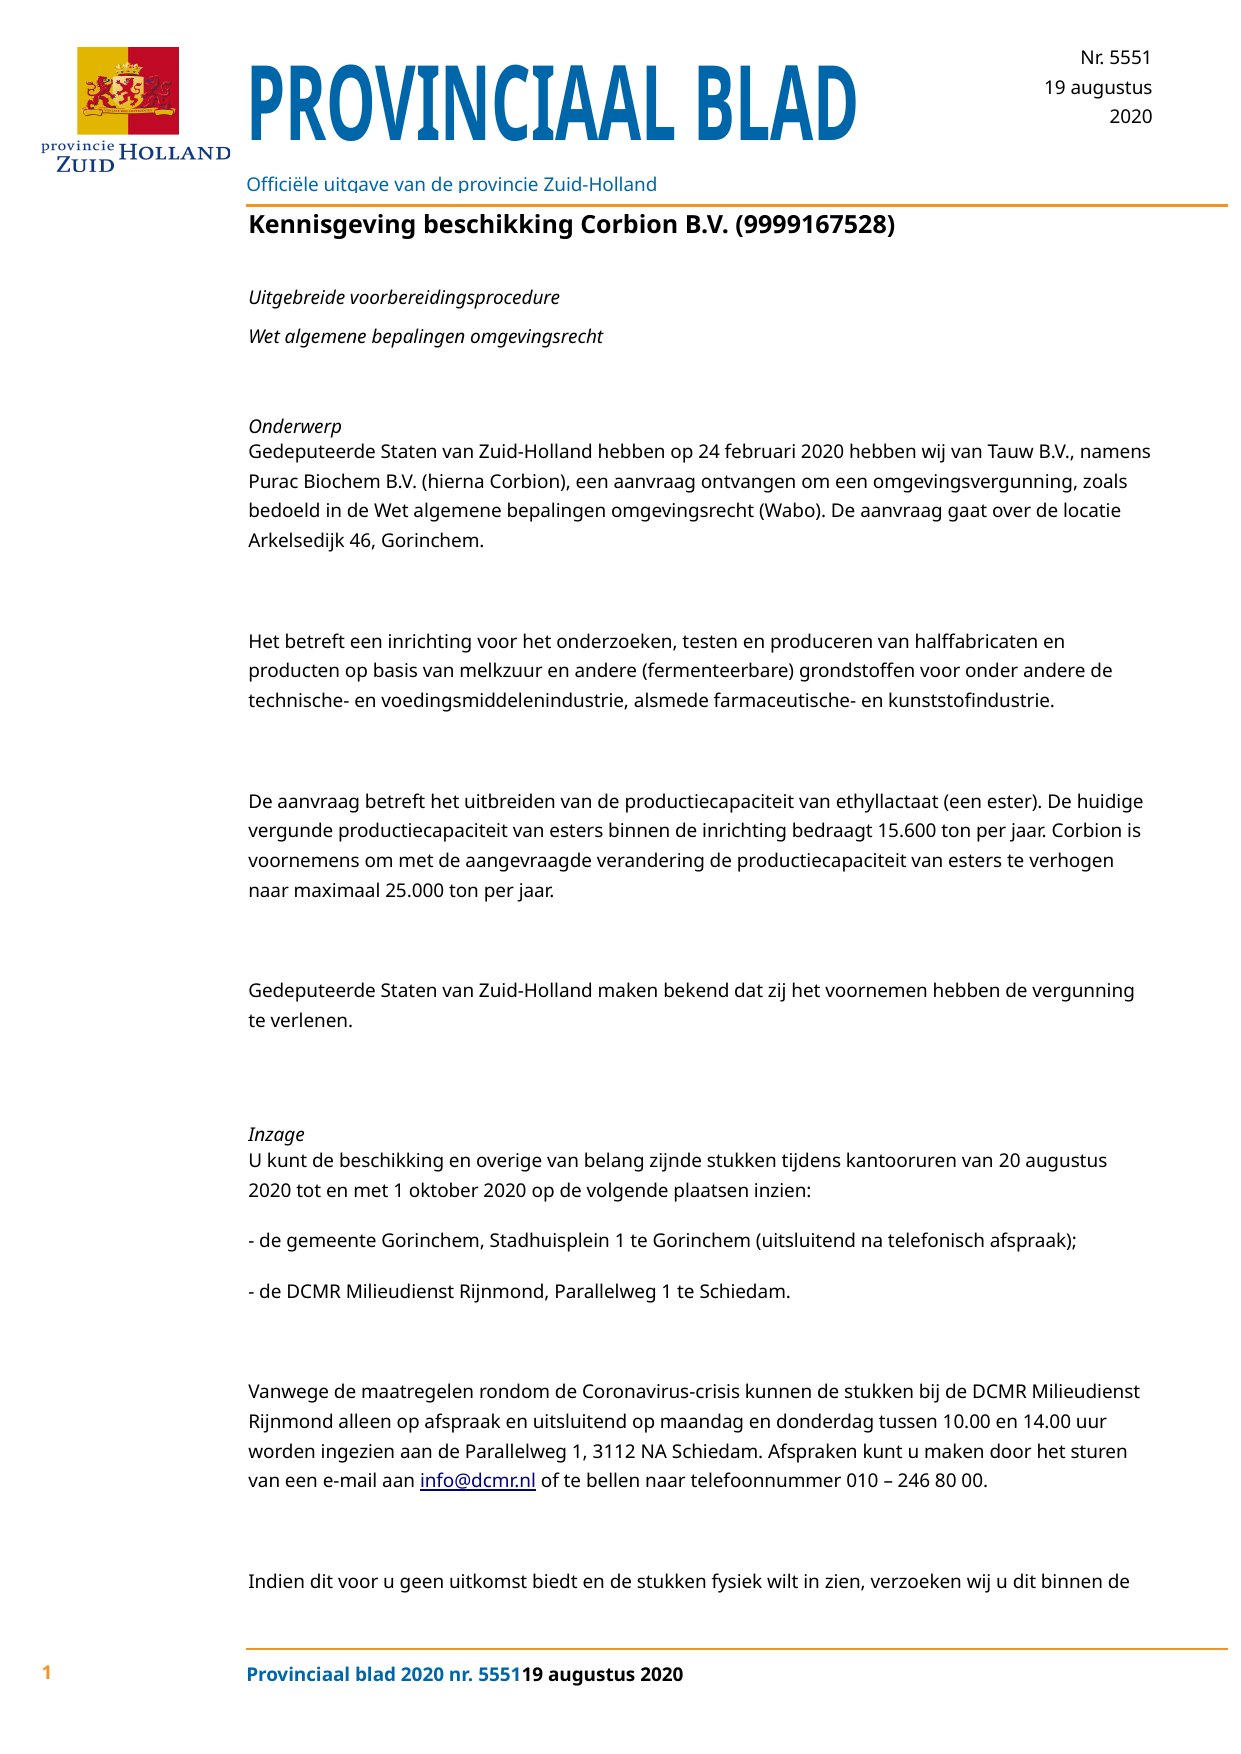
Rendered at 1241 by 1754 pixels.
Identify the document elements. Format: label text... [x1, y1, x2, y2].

text Indien dit voor u geen uitkomst biedt en de stukken fysiek wilt in zien, verzoeken wij u dit binnen de [248, 1568, 1152, 1594]
text - de DCMR Milieudienst Rijnmond, Parallelweg 1 te Schiedam. [248, 1278, 1152, 1303]
text - de gemeente Gorinchem, Stadhuisplein 1 te Gorinchem (uitsluitend na telefonisch afspraak); [248, 1227, 1152, 1253]
text De aanvraag betreft het uitbreiden van de productiecapaciteit van ethyllactaat (een ester). De huidige vergunde productiecapaciteit van esters binnen de inrichting bedraagt 15.600 ton per jaar. Corbion is voornemens om met de aangevraagde verandering de productiecapaciteit van esters te verhogen naar maximaal 25.000 ton per jaar. [248, 788, 1152, 903]
text Gedeputeerde Staten van Zuid-Holland hebben op 24 februari 2020 hebben wij van Tauw B.V., namens Purac Biochem B.V. (hierna Corbion), een aanvraag ontvangen om een omgevingsvergunning, zoals bedoeld in de Wet algemene bepalingen omgevingsrecht (Wabo). De aanvraag gaat over de locatie Arkelsedijk 46, Gorinchem. [248, 438, 1152, 553]
text Gedeputeerde Staten van Zuid-Holland maken bekend dat zij het voornemen hebben de vergunning te verlenen. [248, 978, 1152, 1033]
text Uitgebreide voorbereidingsprocedure [248, 284, 1152, 309]
text Het betreft een inrichting voor het onderzoeken, testen en produceren van halffabricaten en producten op basis van melkzuur en andere (fermenteerbare) grondstoffen voor onder andere de technische- en voedingsmiddelenindustrie, alsmede farmaceutische- en kunststofindustrie. [248, 628, 1152, 713]
text Onderwerp [248, 413, 1152, 438]
text Kennisgeving beschikking Corbion B.V. (9999167528) [248, 207, 1152, 241]
text Inzage [248, 1122, 1152, 1147]
text U kunt de beschikking en overige van belang zijnde stukken tijdens kantooruren van 20 augustus 2020 tot en met 1 oktober 2020 op de volgende plaatsen inzien: [248, 1147, 1152, 1203]
text Wet algemene bepalingen omgevingsrecht [248, 323, 1152, 349]
text Vanwege de maatregelen rondom de Coronavirus-crisis kunnen de stukken bij de DCMR Milieudienst Rijnmond alleen op afspraak en uitsluitend op maandag en donderdag tussen 10.00 en 14.00 uur worden ingezien aan de Parallelweg 1, 3112 NA Schiedam. Afspraken kunt u maken door het sturen van een e-mail aan info@dcmr.nl of te bellen naar telefoonnummer 010 – 246 80 00. [248, 1379, 1152, 1493]
picture [41, 47, 231, 172]
